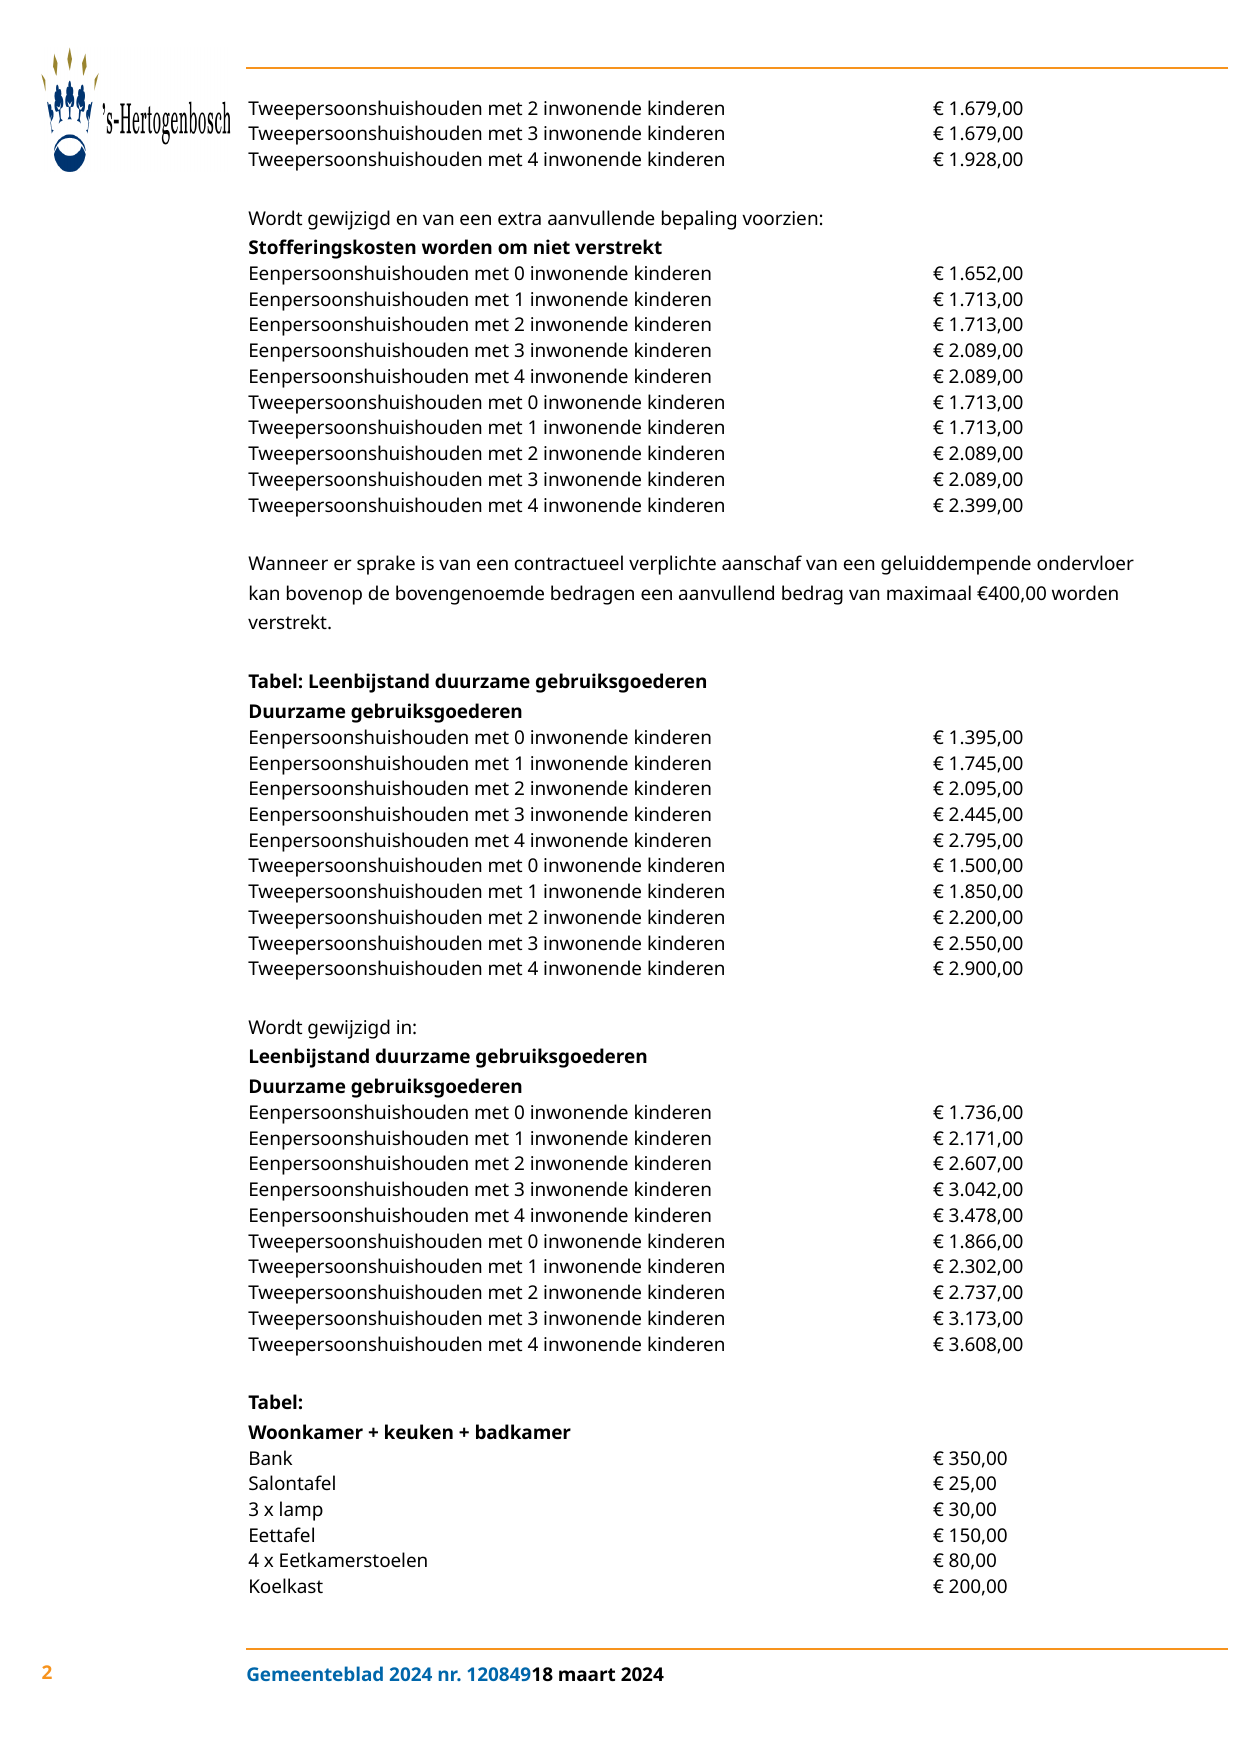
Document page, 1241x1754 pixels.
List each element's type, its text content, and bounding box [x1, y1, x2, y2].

text Leenbijstand duurzame gebruiksgoederen [248, 1044, 1152, 1069]
table_cell Eettafel [248, 1522, 933, 1548]
table_cell Tweepersoonshuishouden met 2 inwonende kinderen [248, 1279, 933, 1305]
text Wordt gewijzigd en van een extra aanvullende bepaling voorzien: [248, 205, 1152, 231]
table_cell € 2.089,00 [933, 440, 1152, 466]
table_cell € 2.089,00 [933, 338, 1152, 363]
table_cell Salontafel [248, 1470, 933, 1496]
table_cell Eenpersoonshuishouden met 1 inwonende kinderen [248, 1125, 933, 1151]
table_cell Eenpersoonshuishouden met 1 inwonende kinderen [248, 750, 933, 776]
table_cell Tweepersoonshuishouden met 3 inwonende kinderen [248, 1305, 933, 1331]
table_header [933, 1074, 1152, 1099]
table_cell Tweepersoonshuishouden met 1 inwonende kinderen [248, 415, 933, 440]
table_cell € 1.713,00 [933, 389, 1152, 414]
table_cell Eenpersoonshuishouden met 4 inwonende kinderen [248, 363, 933, 389]
table_cell € 2.550,00 [933, 930, 1152, 956]
table_cell € 2.089,00 [933, 466, 1152, 492]
table_cell Eenpersoonshuishouden met 2 inwonende kinderen [248, 312, 933, 337]
table_cell Eenpersoonshuishouden met 3 inwonende kinderen [248, 338, 933, 363]
table_cell € 2.737,00 [933, 1279, 1152, 1305]
table_cell € 1.395,00 [933, 724, 1152, 750]
table_cell € 200,00 [933, 1573, 1152, 1599]
table_cell Eenpersoonshuishouden met 4 inwonende kinderen [248, 827, 933, 853]
table_cell € 30,00 [933, 1496, 1152, 1522]
table_cell Tweepersoonshuishouden met 1 inwonende kinderen [248, 1254, 933, 1279]
table_cell € 1.745,00 [933, 750, 1152, 776]
table_cell € 2.171,00 [933, 1125, 1152, 1151]
text Wanneer er sprake is van een contractueel verplichte aanschaf van een geluiddempende ondervloer kan bovenop de bovengenoemde bedragen een aanvullend bedrag van maximaal €400,00 worden verstrekt. [248, 550, 1152, 635]
table_cell € 2.200,00 [933, 904, 1152, 930]
table_cell Eenpersoonshuishouden met 2 inwonende kinderen [248, 1151, 933, 1176]
table_cell Tweepersoonshuishouden met 4 inwonende kinderen [248, 146, 933, 172]
table_cell € 1.679,00 [933, 95, 1152, 121]
table_cell € 2.089,00 [933, 363, 1152, 389]
table_cell € 1.652,00 [933, 260, 1152, 286]
table_cell € 80,00 [933, 1548, 1152, 1573]
table_cell Tweepersoonshuishouden met 2 inwonende kinderen [248, 440, 933, 466]
table_cell € 350,00 [933, 1445, 1152, 1470]
table_cell 4 x Eetkamerstoelen [248, 1548, 933, 1573]
table_cell € 1.736,00 [933, 1099, 1152, 1125]
table_cell € 1.928,00 [933, 146, 1152, 172]
table_cell € 3.042,00 [933, 1176, 1152, 1202]
table_cell € 2.445,00 [933, 801, 1152, 827]
table_cell Koelkast [248, 1573, 933, 1599]
table_cell € 3.608,00 [933, 1331, 1152, 1356]
table_cell € 1.500,00 [933, 853, 1152, 878]
table_header [933, 1419, 1152, 1445]
table_cell € 2.795,00 [933, 827, 1152, 853]
text Tabel: [248, 1389, 1152, 1415]
table_header [933, 698, 1152, 724]
table_header [933, 235, 1152, 260]
table_cell Tweepersoonshuishouden met 4 inwonende kinderen [248, 1331, 933, 1356]
table_cell Eenpersoonshuishouden met 0 inwonende kinderen [248, 260, 933, 286]
table_cell € 2.095,00 [933, 776, 1152, 801]
table_cell € 1.713,00 [933, 312, 1152, 337]
table_cell € 2.399,00 [933, 492, 1152, 517]
picture [41, 47, 231, 172]
text Wordt gewijzigd in: [248, 1014, 1152, 1040]
table_cell Eenpersoonshuishouden met 2 inwonende kinderen [248, 776, 933, 801]
table_cell Tweepersoonshuishouden met 3 inwonende kinderen [248, 466, 933, 492]
table_cell € 1.713,00 [933, 286, 1152, 312]
table_cell € 1.850,00 [933, 879, 1152, 904]
table_cell € 2.302,00 [933, 1254, 1152, 1279]
text Tabel: Leenbijstand duurzame gebruiksgoederen [248, 669, 1152, 694]
table_cell Tweepersoonshuishouden met 1 inwonende kinderen [248, 879, 933, 904]
table_cell € 3.173,00 [933, 1305, 1152, 1331]
table_header Stofferingskosten worden om niet verstrekt [248, 235, 933, 260]
table_header Duurzame gebruiksgoederen [248, 698, 933, 724]
table_cell € 2.607,00 [933, 1151, 1152, 1176]
table_cell Eenpersoonshuishouden met 0 inwonende kinderen [248, 724, 933, 750]
table_cell Tweepersoonshuishouden met 0 inwonende kinderen [248, 853, 933, 878]
table_cell Tweepersoonshuishouden met 3 inwonende kinderen [248, 121, 933, 146]
table_cell Bank [248, 1445, 933, 1470]
table_cell Eenpersoonshuishouden met 3 inwonende kinderen [248, 1176, 933, 1202]
table_cell Eenpersoonshuishouden met 4 inwonende kinderen [248, 1202, 933, 1228]
table_cell Tweepersoonshuishouden met 4 inwonende kinderen [248, 956, 933, 981]
table_cell € 150,00 [933, 1522, 1152, 1548]
table_cell Tweepersoonshuishouden met 2 inwonende kinderen [248, 904, 933, 930]
table_cell Tweepersoonshuishouden met 0 inwonende kinderen [248, 1228, 933, 1253]
table_cell Tweepersoonshuishouden met 4 inwonende kinderen [248, 492, 933, 517]
table_cell Eenpersoonshuishouden met 3 inwonende kinderen [248, 801, 933, 827]
table_cell Eenpersoonshuishouden met 0 inwonende kinderen [248, 1099, 933, 1125]
table_header Woonkamer + keuken + badkamer [248, 1419, 933, 1445]
table_cell € 1.679,00 [933, 121, 1152, 146]
table_cell € 1.866,00 [933, 1228, 1152, 1253]
table_cell Tweepersoonshuishouden met 3 inwonende kinderen [248, 930, 933, 956]
table_header Duurzame gebruiksgoederen [248, 1074, 933, 1099]
table_cell € 1.713,00 [933, 415, 1152, 440]
table_cell € 25,00 [933, 1470, 1152, 1496]
table_cell € 3.478,00 [933, 1202, 1152, 1228]
table_cell 3 x lamp [248, 1496, 933, 1522]
table_cell Tweepersoonshuishouden met 2 inwonende kinderen [248, 95, 933, 121]
table_cell Tweepersoonshuishouden met 0 inwonende kinderen [248, 389, 933, 414]
table_cell € 2.900,00 [933, 956, 1152, 981]
table_cell Eenpersoonshuishouden met 1 inwonende kinderen [248, 286, 933, 312]
